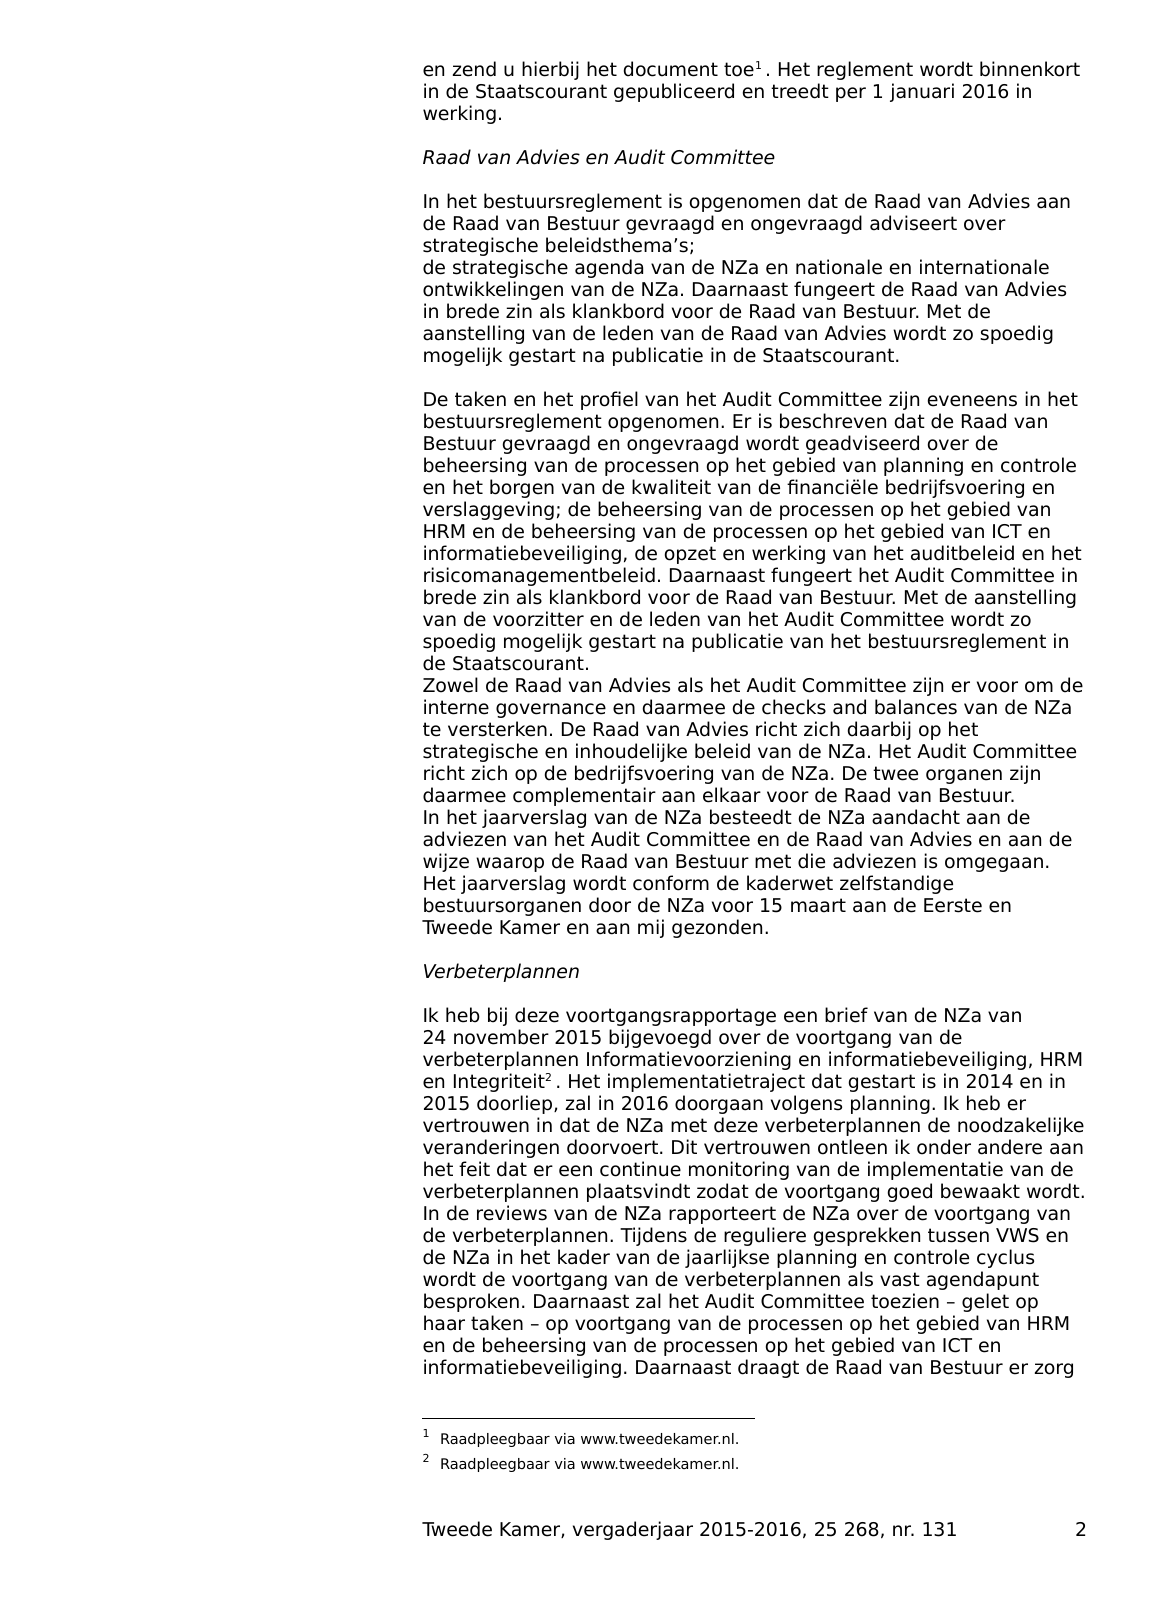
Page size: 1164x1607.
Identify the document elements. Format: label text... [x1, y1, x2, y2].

text In het jaarverslag van de NZa besteedt de NZa aandacht aan de adviezen van het Audit Committee en de Raad van Advies en aan de wijze waarop de Raad van Bestuur met die adviezen is omgegaan. Het jaarverslag wordt conform de kaderwet zelfstandige bestuursorganen door de NZa voor 15 maart aan de Eerste en Tweede Kamer en aan mij gezonden. [422, 807, 1087, 939]
text Zowel de Raad van Advies als het Audit Committee zijn er voor om de interne governance en daarmee de checks and balances van de NZa te versterken. De Raad van Advies richt zich daarbij op het strategische en inhoudelijke beleid van de NZa. Het Audit Committee richt zich op de bedrijfsvoering van de NZa. De twee organen zijn daarmee complementair aan elkaar voor de Raad van Bestuur. [422, 675, 1087, 807]
text Raadpleegbaar via www.tweedekamer.nl. [422, 1452, 1087, 1474]
text Ik heb bij deze voortgangsrapportage een brief van de NZa van 24 november 2015 bijgevoegd over de voortgang van de verbeterplannen Informatievoorziening en informatiebeveiliging, HRM en Integriteit. Het implementatietraject dat gestart is in 2014 en in 2015 doorliep, zal in 2016 doorgaan volgens planning. Ik heb er vertrouwen in dat de NZa met deze verbeterplannen de noodzakelijke veranderingen doorvoert. Dit vertrouwen ontleen ik onder andere aan het feit dat er een continue monitoring van de implementatie van de verbeterplannen plaatsvindt zodat de voortgang goed bewaakt wordt. In de reviews van de NZa rapporteert de NZa over de voortgang van de verbeterplannen. Tijdens de reguliere gesprekken tussen VWS en de NZa in het kader van de jaarlijkse planning en controle cyclus wordt de voortgang van de verbeterplannen als vast agendapunt besproken. Daarnaast zal het Audit Committee toezien – gelet op haar taken – op voortgang van de processen op het gebied van HRM en de beheersing van de processen op het gebied van ICT en informatiebeveiliging. Daarnaast draagt de Raad van Bestuur er zorg [422, 1005, 1087, 1379]
text De taken en het profiel van het Audit Committee zijn eveneens in het bestuursreglement opgenomen. Er is beschreven dat de Raad van Bestuur gevraagd en ongevraagd wordt geadviseerd over de beheersing van de processen op het gebied van planning en controle en het borgen van de kwaliteit van de financiële bedrijfsvoering en verslaggeving; de beheersing van de processen op het gebied van HRM en de beheersing van de processen op het gebied van ICT en informatiebeveiliging, de opzet en werking van het auditbeleid en het risicomanagementbeleid. Daarnaast fungeert het Audit Committee in brede zin als klankbord voor de Raad van Bestuur. Met de aanstelling van de voorzitter en de leden van het Audit Committee wordt zo spoedig mogelijk gestart na publicatie van het bestuursreglement in de Staatscourant. [422, 389, 1087, 675]
text en zend u hierbij het document toe. Het reglement wordt binnenkort in de Staatscourant gepubliceerd en treedt per 1 januari 2016 in werking. [422, 59, 1087, 125]
subtitle Verbeterplannen [422, 961, 1087, 983]
text Raadpleegbaar via www.tweedekamer.nl. [422, 1427, 1087, 1449]
text de strategische agenda van de NZa en nationale en internationale ontwikkelingen van de NZa. Daarnaast fungeert de Raad van Advies in brede zin als klankbord voor de Raad van Bestuur. Met de aanstelling van de leden van de Raad van Advies wordt zo spoedig mogelijk gestart na publicatie in de Staatscourant. [422, 257, 1087, 367]
subtitle Raad van Advies en Audit Committee [422, 147, 1087, 169]
text In het bestuursreglement is opgenomen dat de Raad van Advies aan de Raad van Bestuur gevraagd en ongevraagd adviseert over strategische beleidsthema’s; [422, 191, 1087, 257]
